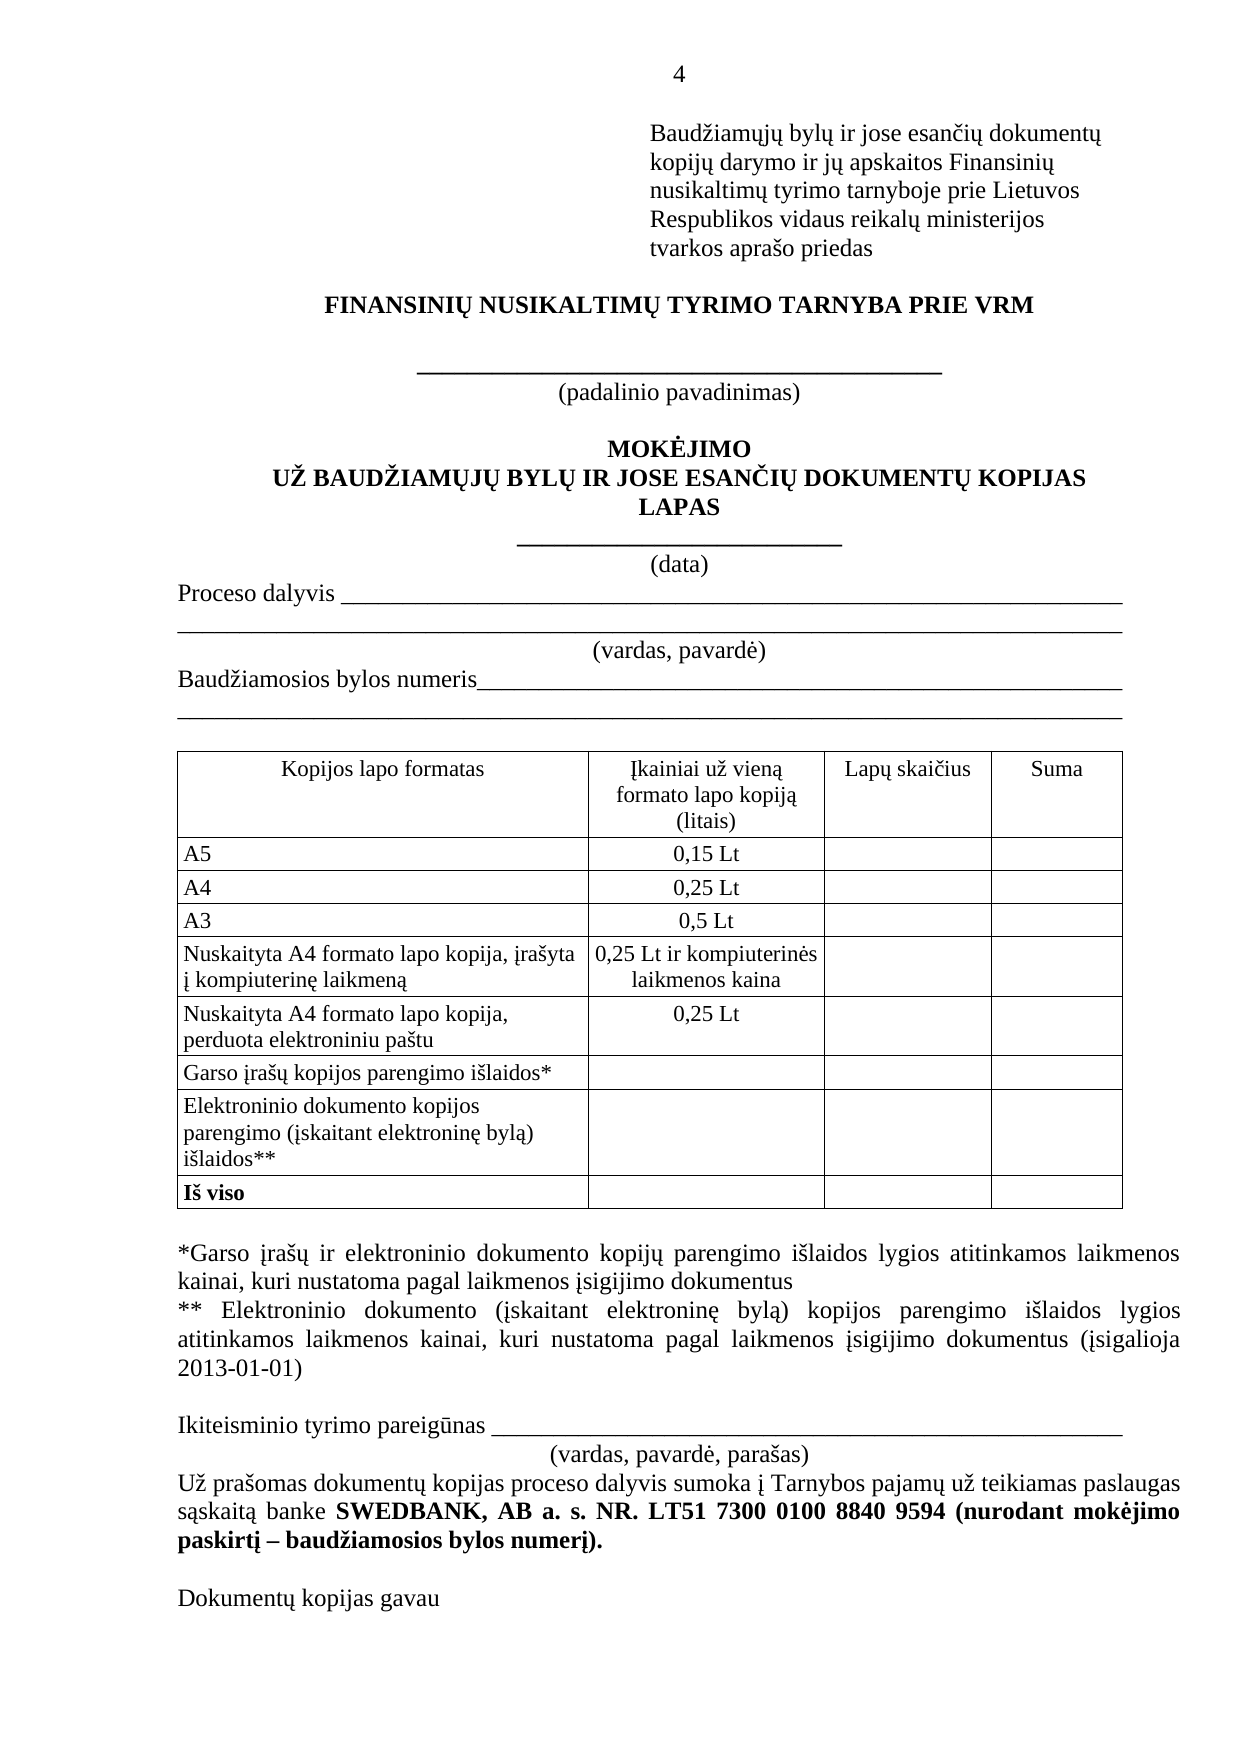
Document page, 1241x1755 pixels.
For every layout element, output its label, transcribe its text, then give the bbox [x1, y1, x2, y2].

text FINANSINIŲ NUSIKALTIMŲ TYRIMO TARNYBA PRIE VRM [177, 291, 1181, 319]
table_cell 0,15 Lt [589, 838, 824, 870]
text kopijų darymo ir jų apskaitos Finansinių [649, 147, 1181, 176]
text nusikaltimų tyrimo tarnyboje prie Lietuvos [649, 176, 1181, 204]
table_header Lapų skaičius [825, 752, 991, 837]
table_cell [992, 904, 1122, 936]
text Ikiteisminio tyrimo pareigūnas [177, 1410, 1181, 1439]
text __________________________________________ [177, 348, 1181, 377]
table_header Kopijos lapo formatas [178, 752, 588, 837]
table_cell A3 [178, 904, 588, 936]
table_cell [992, 871, 1122, 903]
table_header Suma [992, 752, 1122, 837]
table_cell [825, 1056, 991, 1089]
text UŽ BAUDŽIAMŲJŲ BYLŲ IR JOSE ESANČIŲ DOKUMENTŲ KOPIJAS [177, 463, 1181, 492]
table_cell [825, 997, 991, 1055]
text (vardas, pavardė, parašas) [177, 1439, 1181, 1468]
text Proceso dalyvis [177, 578, 1181, 607]
table_cell Iš viso [178, 1176, 588, 1208]
text (data) [177, 549, 1181, 578]
table_cell [589, 1176, 824, 1208]
table_cell Nuskaityta A4 formato lapo kopija, įrašyta į kompiuterinę laikmeną [178, 937, 588, 996]
table_cell [825, 1176, 991, 1208]
table_cell A4 [178, 871, 588, 903]
text (vardas, pavardė) [177, 636, 1181, 664]
table_cell [825, 871, 991, 903]
text _ [177, 693, 1181, 722]
table_cell Garso įrašų kopijos parengimo išlaidos* [178, 1056, 588, 1089]
text __________________________ [177, 521, 1181, 549]
table_cell [825, 937, 991, 996]
table_cell 0,5 Lt [589, 904, 824, 936]
table_cell [589, 1056, 824, 1089]
table_cell [992, 937, 1122, 996]
text Baudžiamosios bylos numeris [177, 664, 1181, 693]
text Baudžiamųjų bylų ir jose esančių dokumentų [649, 118, 1181, 147]
table_header Įkainiai už vieną formato lapo kopiją (litais) [589, 752, 824, 837]
text LAPAS [177, 492, 1181, 521]
text *Garso įrašų ir elektroninio dokumento kopijų parengimo išlaidos lygios atitinkamos laikmenos kainai, kuri nustatoma pagal laikmenos įsigijimo dokumentus [177, 1238, 1181, 1295]
table_cell [589, 1090, 824, 1174]
text _ [177, 607, 1181, 636]
table_cell [825, 1090, 991, 1174]
table_cell [825, 838, 991, 870]
table_cell A5 [178, 838, 588, 870]
table_cell [992, 1176, 1122, 1208]
table_cell [992, 1056, 1122, 1089]
table_cell Nuskaityta A4 formato lapo kopija, perduota elektroniniu paštu [178, 997, 588, 1055]
text Respublikos vidaus reikalų ministerijos [649, 204, 1181, 233]
text MOKĖJIMO [177, 434, 1181, 463]
table_cell 0,25 Lt ir kompiuterinės laikmenos kaina [589, 937, 824, 996]
table_cell 0,25 Lt [589, 997, 824, 1055]
text ** Elektroninio dokumento (įskaitant elektroninę bylą) kopijos parengimo išlaidos lygios atitinkamos laikmenos kainai, kuri nustatoma pagal laikmenos įsigijimo dokumentus (įsigalioja 2013-01-01) [177, 1295, 1181, 1381]
text tvarkos aprašo priedas [649, 233, 1181, 262]
table_cell 0,25 Lt [589, 871, 824, 903]
text Dokumentų kopijas gavau [177, 1583, 1181, 1611]
table_cell Elektroninio dokumento kopijos parengimo (įskaitant elektroninę bylą) išlaidos** [178, 1090, 588, 1174]
text Už prašomas dokumentų kopijas proceso dalyvis sumoka į Tarnybos pajamų už teikiamas paslaugas sąskaitą banke SWEDBANK, AB a. s. NR. LT51 7300 0100 8840 9594 (nurodant mokėjimo paskirtį – baudžiamosios bylos numerį). [177, 1468, 1181, 1554]
table_cell [992, 997, 1122, 1055]
table_cell [992, 1090, 1122, 1174]
text (padalinio pavadinimas) [177, 377, 1181, 406]
table_cell [992, 838, 1122, 870]
table_cell [825, 904, 991, 936]
